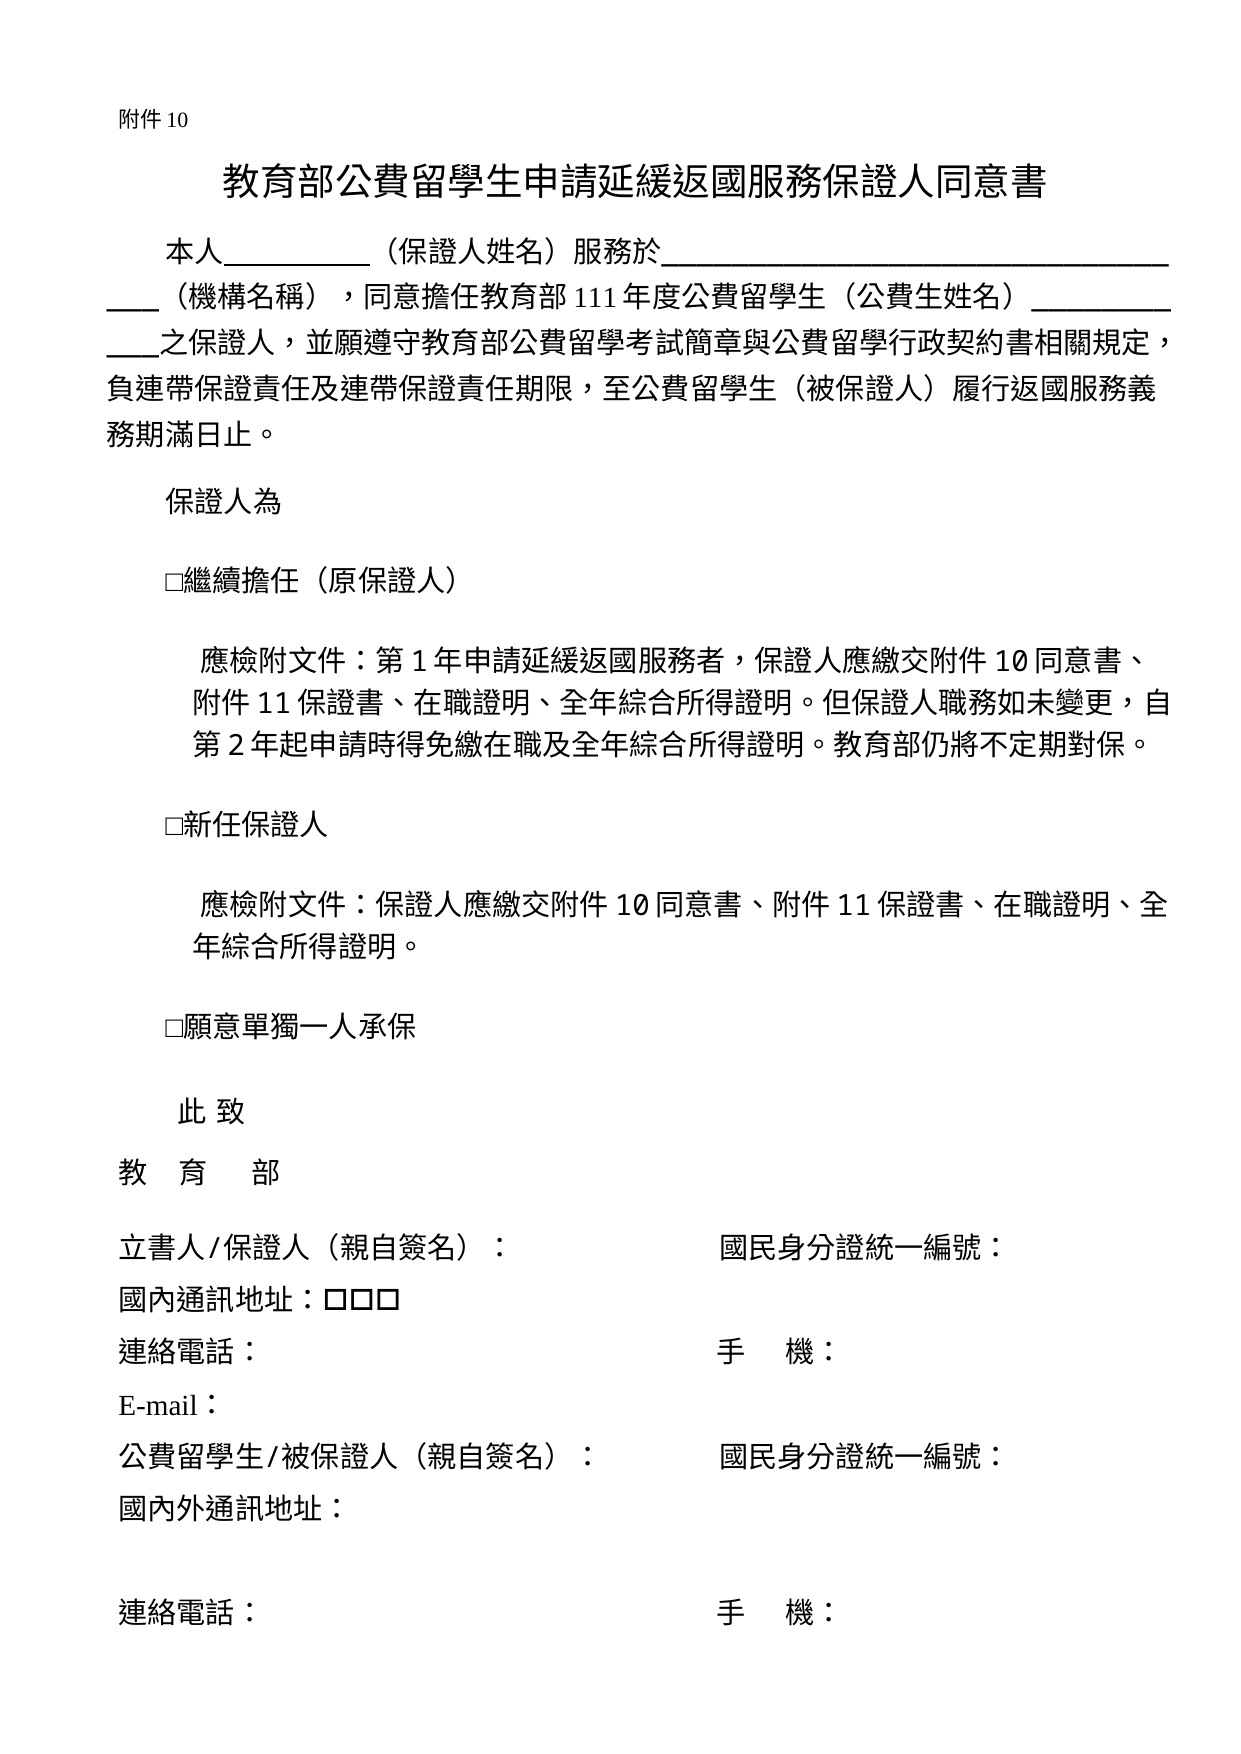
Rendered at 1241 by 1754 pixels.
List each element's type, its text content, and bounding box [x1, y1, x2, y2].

text 此 致 [118, 1077, 1152, 1131]
text 附件10 [118, 82, 1152, 134]
text □繼續擔任（原保證人） [165, 557, 1175, 599]
text 公費留學生/被保證人（親自簽名）： 國民身分證統一編號： [118, 1423, 1152, 1476]
text 保證人為 [106, 475, 1175, 521]
text 連絡電話： 手 機： [118, 1580, 1152, 1632]
text E-mail： [118, 1371, 1152, 1423]
text □新任保證人 [165, 802, 1175, 844]
text □願意單獨一人承保 [106, 1004, 1175, 1046]
text 教 育 部 [118, 1150, 1152, 1192]
text 立書人/保證人（親自簽名）： 國民身分證統一編號： [118, 1215, 1152, 1267]
text 國內通訊地址： [118, 1267, 1152, 1319]
text 本人 （保證人姓名）服務於________________________________（機構名稱），同意擔任教育部111年度公費留學生（公費生姓名）___________之保證人，並願遵守教育部公費留學考試簡章與公費留學行政契約書相關規定，負連帶保證責任及連帶保證責任期限，至公費留學生（被保證人）履行返國服務義務期滿日止。 [106, 225, 1175, 454]
text 應檢附文件：第1年申請延緩返國服務者，保證人應繳交附件10同意書、附件11保證書、在職證明、全年綜合所得證明。但保證人職務如未變更，自第2年起申請時得免繳在職及全年綜合所得證明。教育部仍將不定期對保。 [165, 637, 1175, 764]
text 國內外通訊地址： [118, 1476, 1152, 1528]
text 教育部公費留學生申請延緩返國服務保證人同意書 [118, 159, 1152, 204]
text 連絡電話： 手 機： [118, 1319, 1152, 1371]
text 應檢附文件：保證人應繳交附件10同意書、附件11保證書、在職證明、全年綜合所得證明。 [165, 882, 1175, 966]
